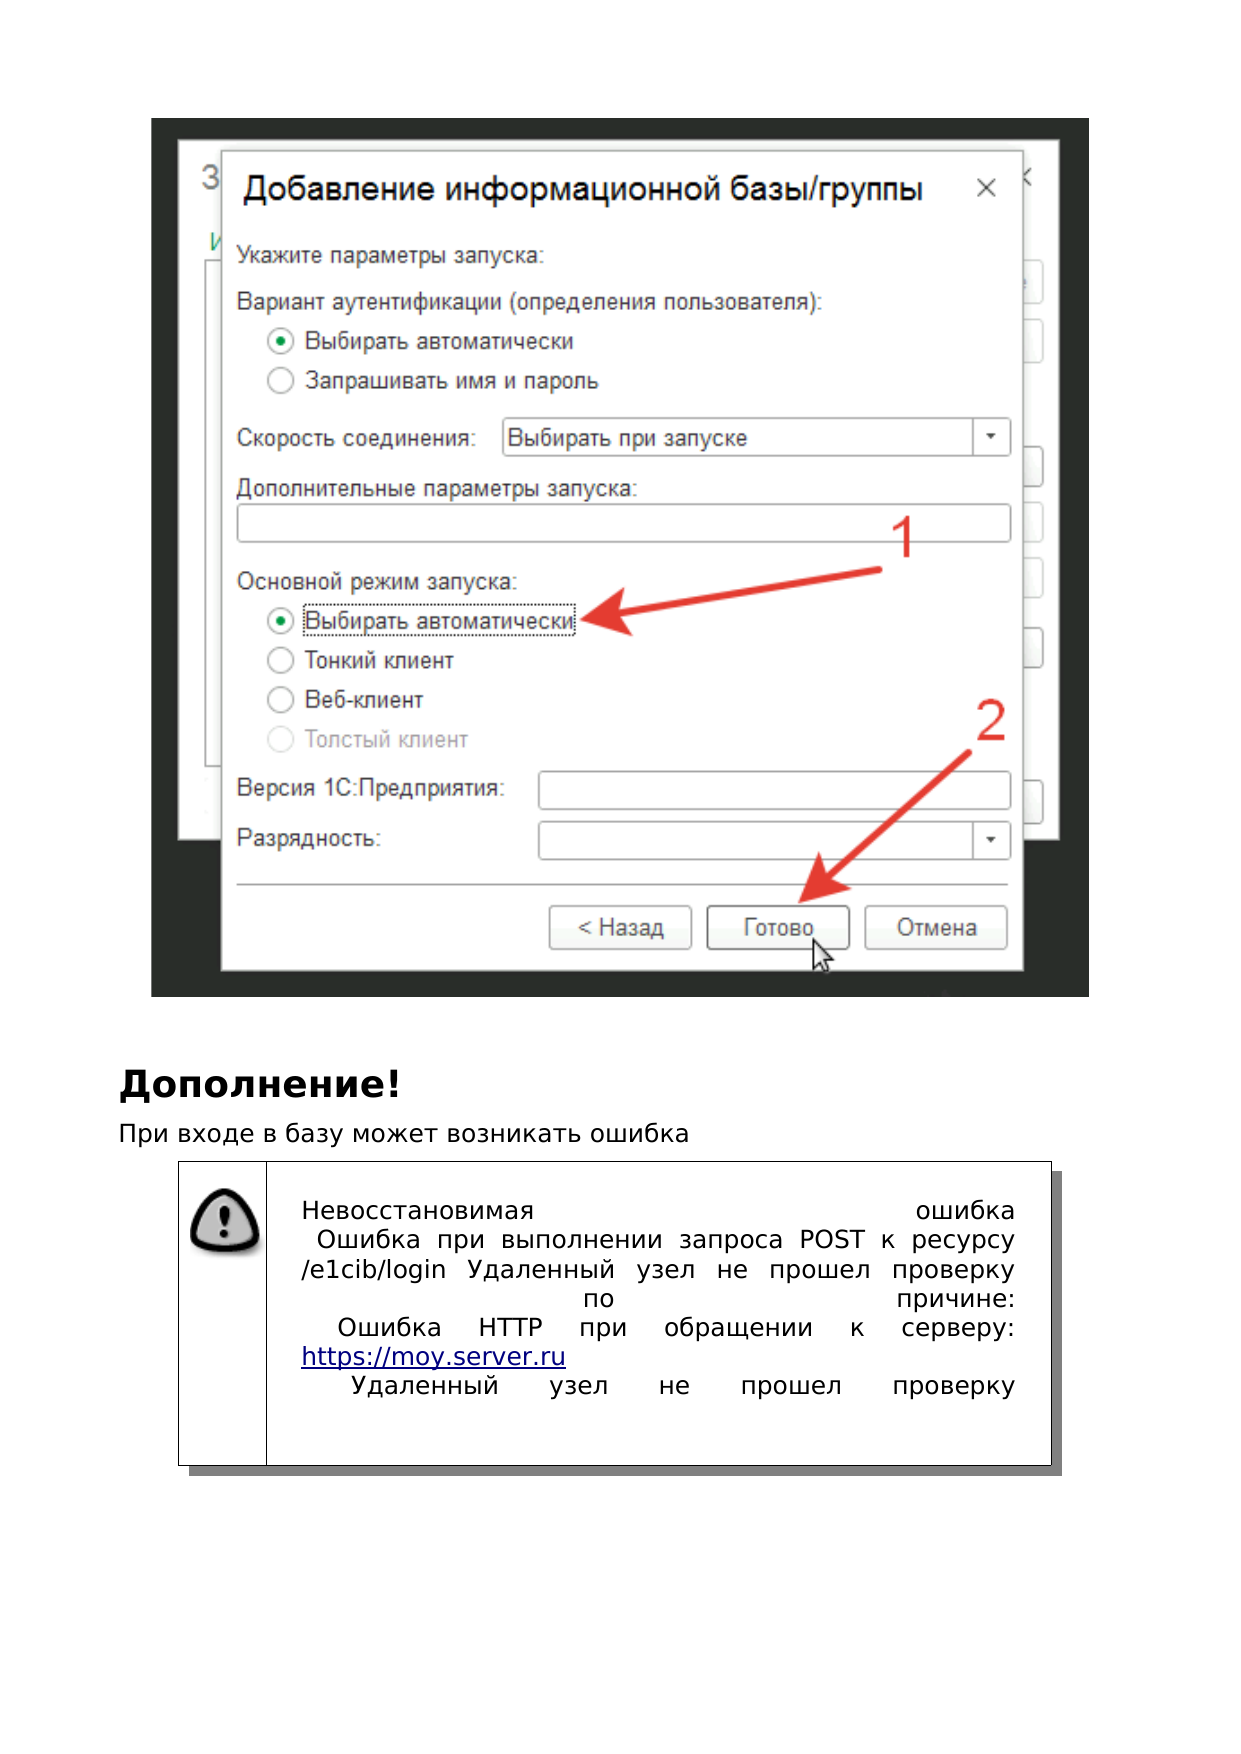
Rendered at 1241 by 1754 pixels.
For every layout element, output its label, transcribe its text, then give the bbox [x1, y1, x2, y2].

picture [151, 118, 1089, 997]
text При входе в базу может возникать ошибка [118, 1119, 1122, 1148]
table_header [179, 1162, 266, 1465]
table_header Невосстановимая ошибка Ошибка при выполнении запроса POST к ресурсу /e1cib/login Удаленный узел не прошел проверку по причине: Ошибка HTTP при обращении к серверу: https://moy.server.ru Удаленный узел не прошел проверку [267, 1162, 1051, 1465]
picture [190, 1184, 266, 1260]
subtitle Дополнение! [118, 1063, 1122, 1107]
